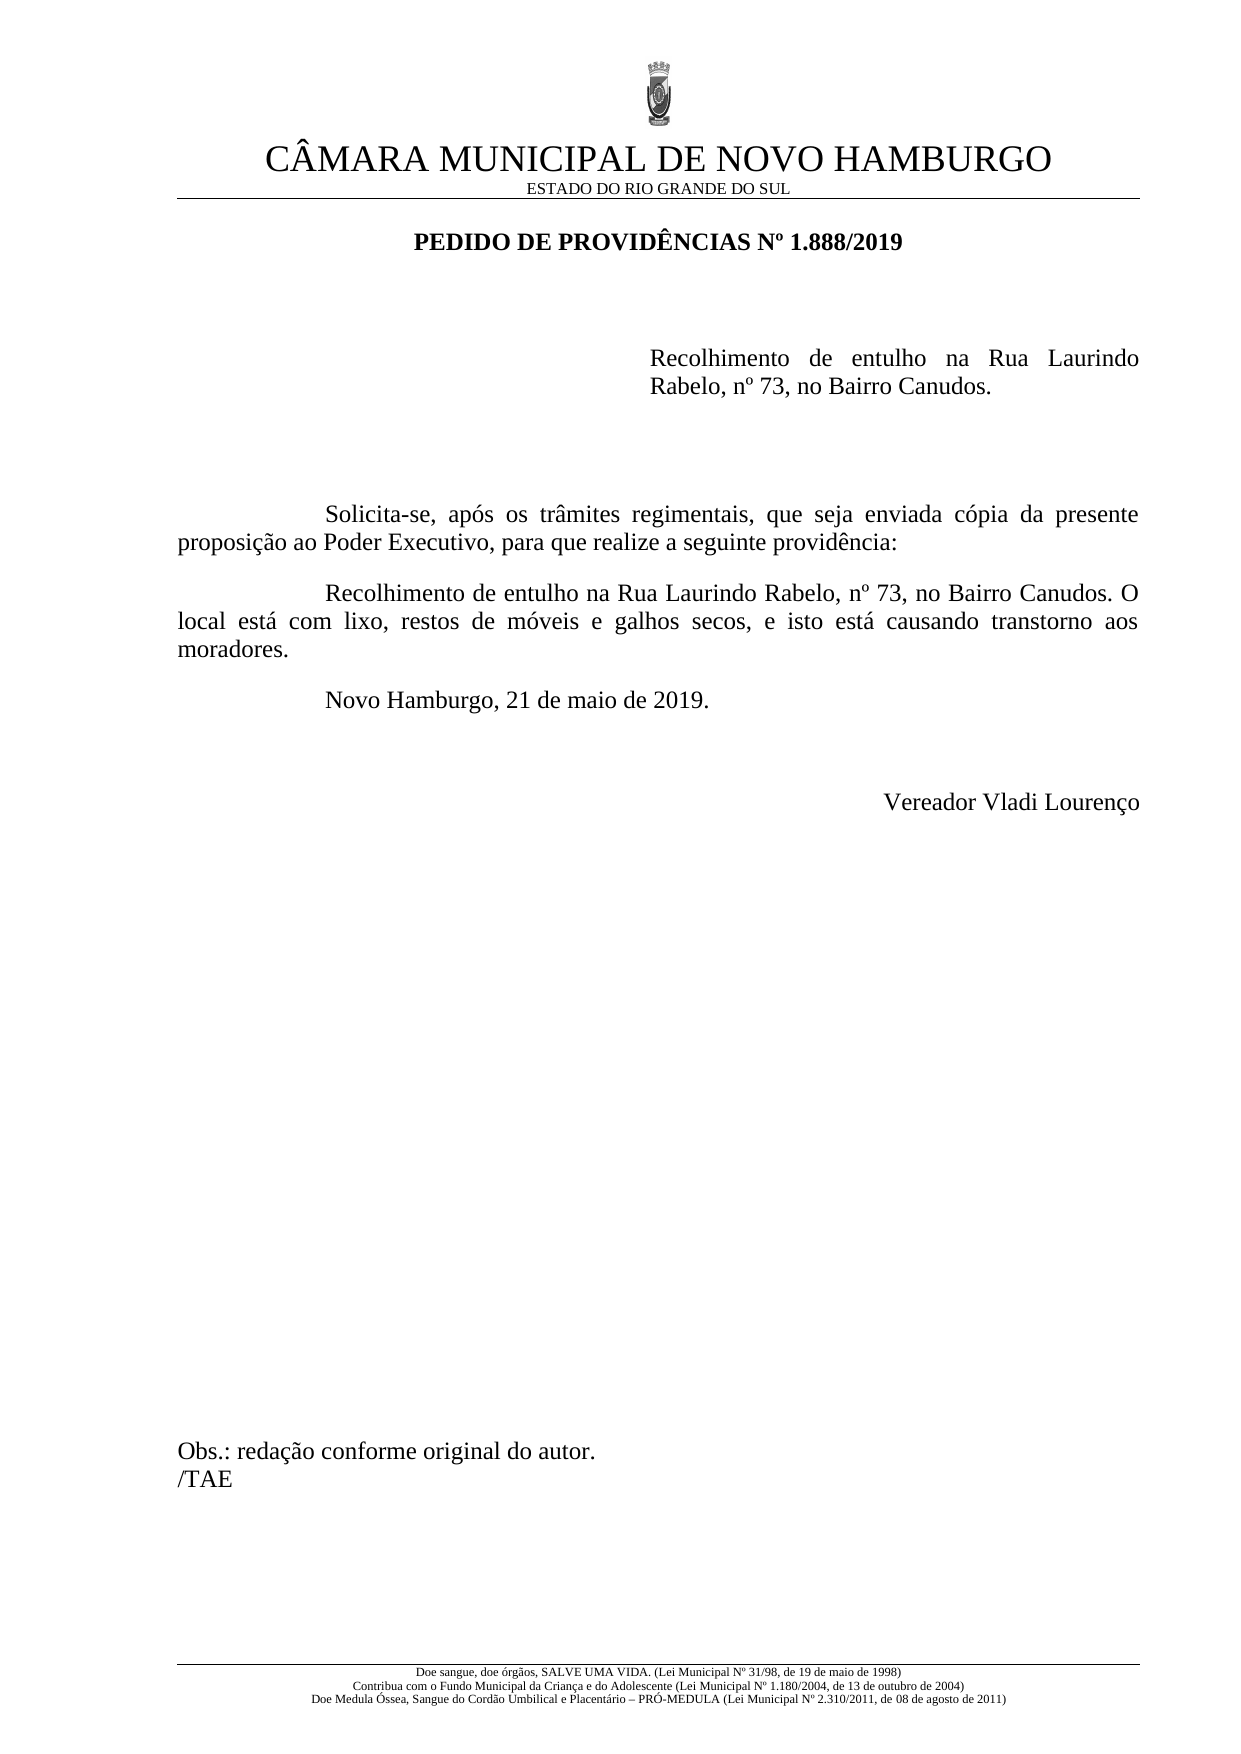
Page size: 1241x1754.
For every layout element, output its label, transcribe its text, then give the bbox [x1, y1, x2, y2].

text Solicita-se, após os trâmites regimentais, que seja enviada cópia da presente proposição ao Poder Executivo, para que realize a seguinte providência: [177, 500, 1140, 556]
text Recolhimento de entulho na Rua Laurindo Rabelo, nº 73, no Bairro Canudos. [649, 344, 1140, 400]
text PEDIDO DE PROVIDÊNCIAS Nº 1.888/2019 [177, 228, 1140, 256]
text Recolhimento de entulho na Rua Laurindo Rabelo, nº 73, no Bairro Canudos. O local está com lixo, restos de móveis e galhos secos, e isto está causando transtorno aos moradores. [177, 579, 1140, 662]
text Obs.: redação conforme original do autor. [177, 1437, 1140, 1465]
text /TAE [177, 1465, 1140, 1493]
text Vereador Vladi Lourenço [177, 788, 1140, 816]
text Novo Hamburgo, 21 de maio de 2019. [177, 686, 1140, 714]
